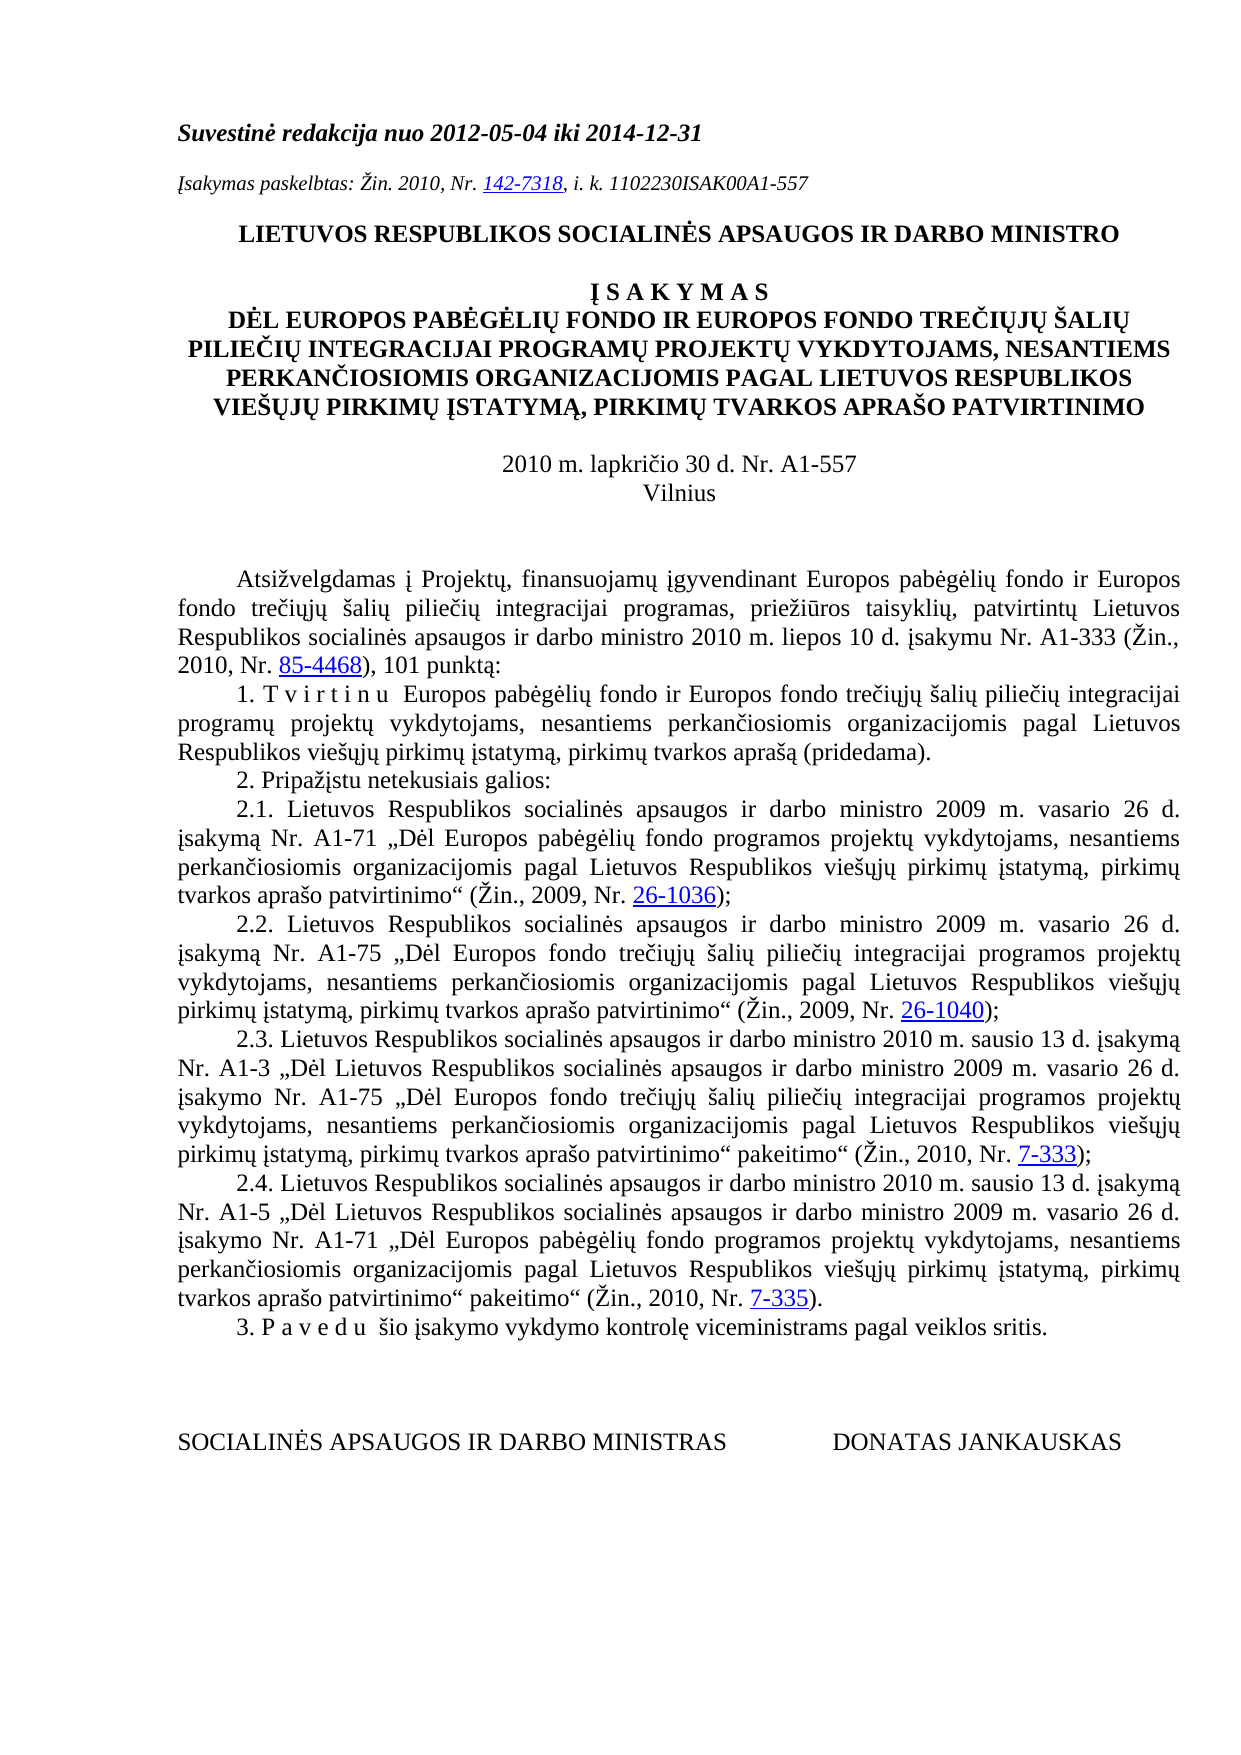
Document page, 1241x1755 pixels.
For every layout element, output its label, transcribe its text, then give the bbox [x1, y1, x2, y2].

text 2.2. Lietuvos Respublikos socialinės apsaugos ir darbo ministro 2009 m. vasario 26 d. įsakymą Nr. A1-75 „Dėl Europos fondo trečiųjų šalių piliečių integracijai programos projektų vykdytojams, nesantiems perkančiosiomis organizacijomis pagal Lietuvos Respublikos viešųjų pirkimų įstatymą, pirkimų tvarkos aprašo patvirtinimo“ (Žin., 2009, Nr. 26-1040); [177, 909, 1181, 1024]
text Įsakymas paskelbtas: Žin. 2010, Nr. 142-7318, i. k. 1102230ISAK00A1-557 [177, 171, 1181, 195]
text 2. Pripažįstu netekusiais galios: [177, 765, 1181, 794]
text 3. Pavedu šio įsakymo vykdymo kontrolę viceministrams pagal veiklos sritis. [177, 1312, 1181, 1340]
text Atsižvelgdamas į Projektų, finansuojamų įgyvendinant Europos pabėgėlių fondo ir Europos fondo trečiųjų šalių piliečių integracijai programas, priežiūros taisyklių, patvirtintų Lietuvos Respublikos socialinės apsaugos ir darbo ministro 2010 m. liepos 10 d. įsakymu Nr. A1-333 (Žin., 2010, Nr. 85-4468), 101 punktą: [177, 564, 1181, 679]
text 2.1. Lietuvos Respublikos socialinės apsaugos ir darbo ministro 2009 m. vasario 26 d. įsakymą Nr. A1-71 „Dėl Europos pabėgėlių fondo programos projektų vykdytojams, nesantiems perkančiosiomis organizacijomis pagal Lietuvos Respublikos viešųjų pirkimų įstatymą, pirkimų tvarkos aprašo patvirtinimo“ (Žin., 2009, Nr. 26-1036); [177, 794, 1181, 909]
text DĖL EUROPOS PABĖGĖLIŲ FONDO ir europos fondo trečiųjų šalių piliečių INTEGRACIJAI PROGRAMŲ PROJEKTŲ VYKDYTOJAMS, neSANTIEMS PERKANČIOSIOMIS ORGANIZACIJOMIS PAGAL LIETUVOS RESPUBLIKOS VIEŠŲJŲ PIRKIMŲ ĮSTATYMĄ, PIRKIMŲ Tvarkos aprašo PATVIRTINIMO [177, 305, 1181, 420]
text 2.3. Lietuvos Respublikos socialinės apsaugos ir darbo ministro 2010 m. sausio 13 d. įsakymą Nr. A1-3 „Dėl Lietuvos Respublikos socialinės apsaugos ir darbo ministro 2009 m. vasario 26 d. įsakymo Nr. A1-75 „Dėl Europos fondo trečiųjų šalių piliečių integracijai programos projektų vykdytojams, nesantiems perkančiosiomis organizacijomis pagal Lietuvos Respublikos viešųjų pirkimų įstatymą, pirkimų tvarkos aprašo patvirtinimo“ pakeitimo“ (Žin., 2010, Nr. 7-333); [177, 1024, 1181, 1168]
text Suvestinė redakcija nuo 2012-05-04 iki 2014-12-31 [177, 118, 1181, 147]
text Socialinės apsaugos ir darbo ministras Donatas Jankauskas [177, 1427, 1181, 1455]
text 1. Tvirtinu Europos pabėgėlių fondo ir Europos fondo trečiųjų šalių piliečių integracijai programų projektų vykdytojams, nesantiems perkančiosiomis organizacijomis pagal Lietuvos Respublikos viešųjų pirkimų įstatymą, pirkimų tvarkos aprašą (pridedama). [177, 679, 1181, 765]
text 2010 m. lapkričio 30 d. Nr. A1-557 [177, 449, 1181, 478]
text ĮSAKYMAS [177, 277, 1181, 305]
text 2.4. Lietuvos Respublikos socialinės apsaugos ir darbo ministro 2010 m. sausio 13 d. įsakymą Nr. A1-5 „Dėl Lietuvos Respublikos socialinės apsaugos ir darbo ministro 2009 m. vasario 26 d. įsakymo Nr. A1-71 „Dėl Europos pabėgėlių fondo programos projektų vykdytojams, nesantiems perkančiosiomis organizacijomis pagal Lietuvos Respublikos viešųjų pirkimų įstatymą, pirkimų tvarkos aprašo patvirtinimo“ pakeitimo“ (Žin., 2010, Nr. 7-335). [177, 1168, 1181, 1312]
text Vilnius [177, 478, 1181, 507]
text LIETUVOS RESPUBLIKOS SOCIALINĖS APSAUGOS IR DARBO MINISTRO [177, 219, 1181, 248]
